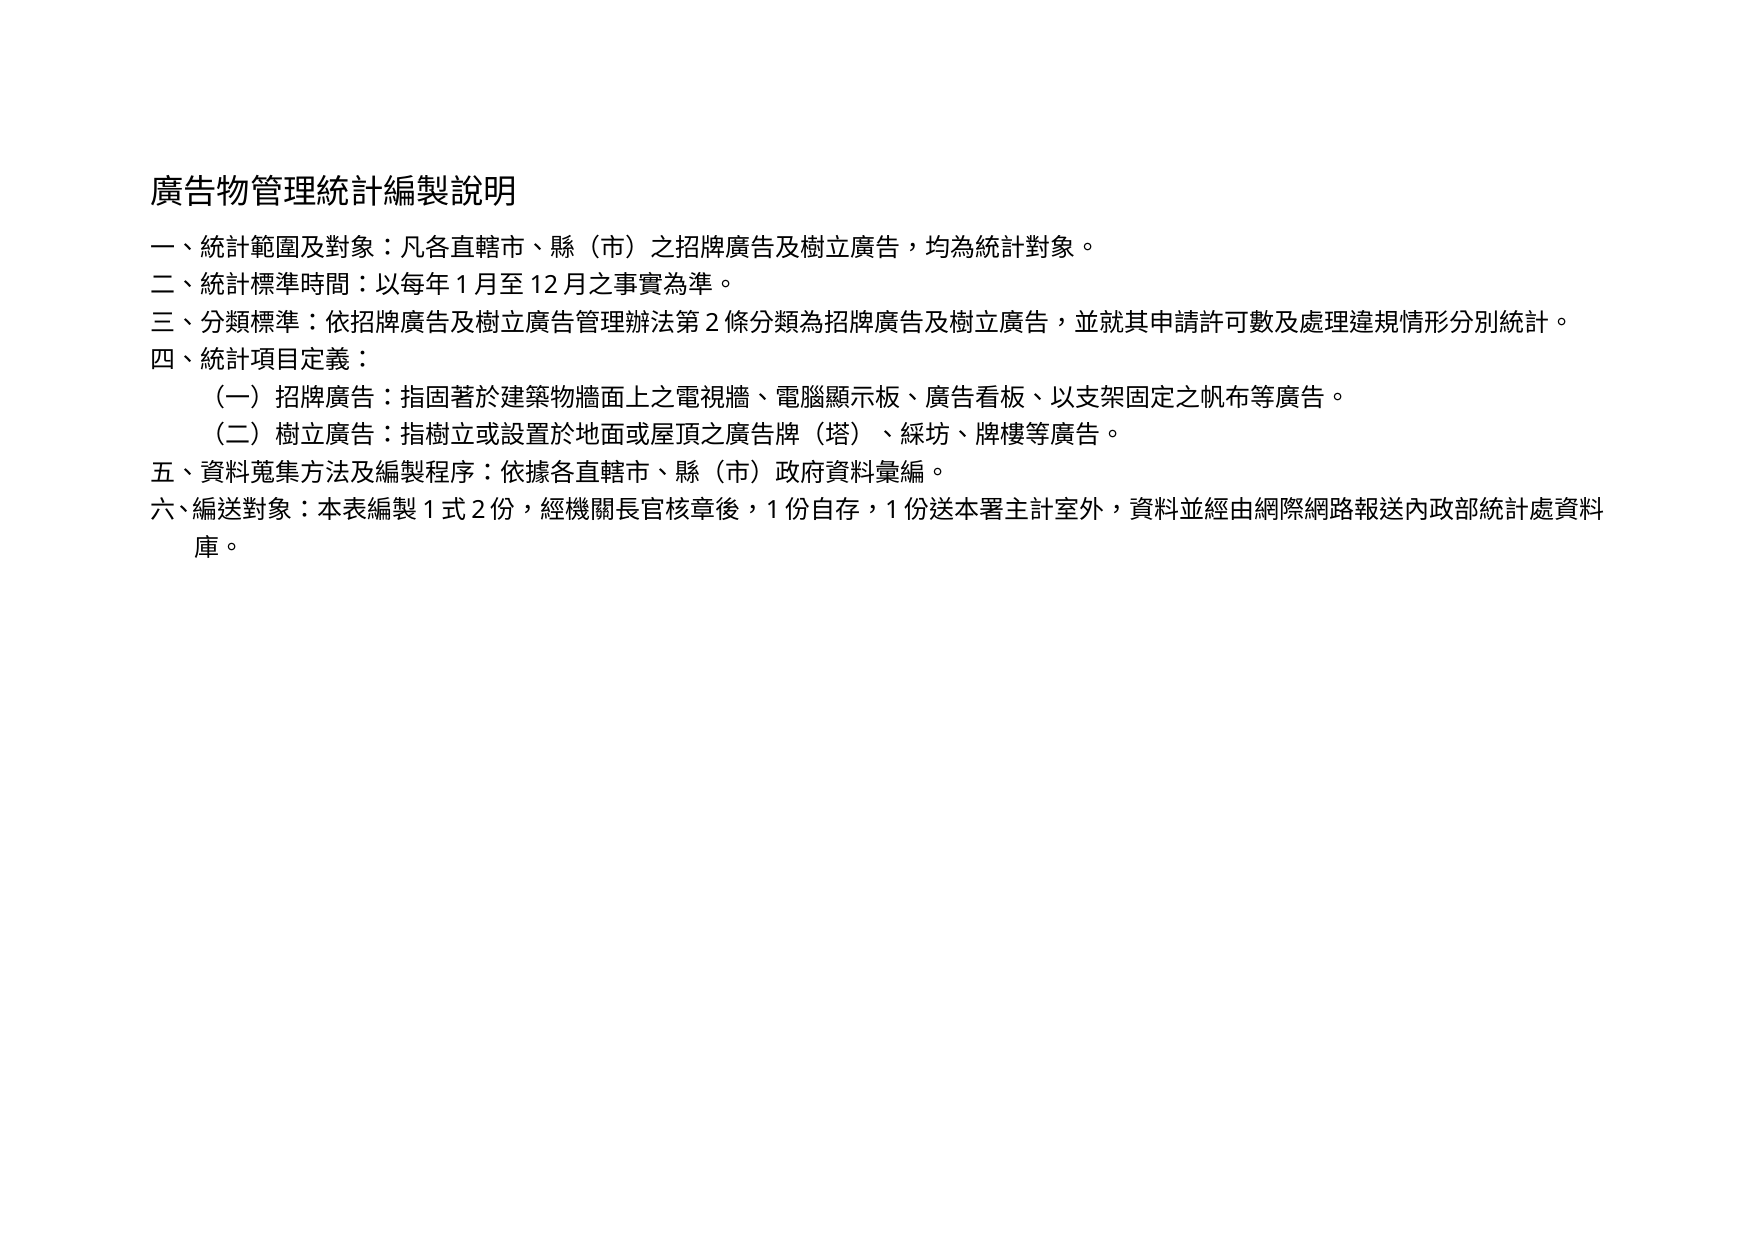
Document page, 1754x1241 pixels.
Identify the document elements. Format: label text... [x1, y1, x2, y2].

text 二、統計標準時間：以每年1月至12月之事實為準。 [150, 264, 1604, 301]
text 五、資料蒐集方法及編製程序：依據各直轄市、縣（市）政府資料彙編。 [150, 451, 1604, 489]
text （一）招牌廣告：指固著於建築物牆面上之電視牆、電腦顯示板、廣告看板、以支架固定之帆布等廣告。 [175, 376, 1604, 414]
text 三、分類標準：依招牌廣告及樹立廣告管理辦法第2條分類為招牌廣告及樹立廣告，並就其申請許可數及處理違規情形分別統計。 [150, 301, 1604, 339]
text 六、編送對象：本表編製1式2份，經機關長官核章後，1份自存，1份送本署主計室外，資料並經由網際網路報送內政部統計處資料庫。 [150, 489, 1604, 564]
text 廣告物管理統計編製說明 [150, 151, 1604, 226]
text 一、統計範圍及對象：凡各直轄市、縣（市）之招牌廣告及樹立廣告，均為統計對象。 [150, 226, 1604, 264]
text 四、統計項目定義： [150, 339, 1604, 376]
text （二）樹立廣告：指樹立或設置於地面或屋頂之廣告牌（塔）、綵坊、牌樓等廣告。 [175, 414, 1604, 451]
